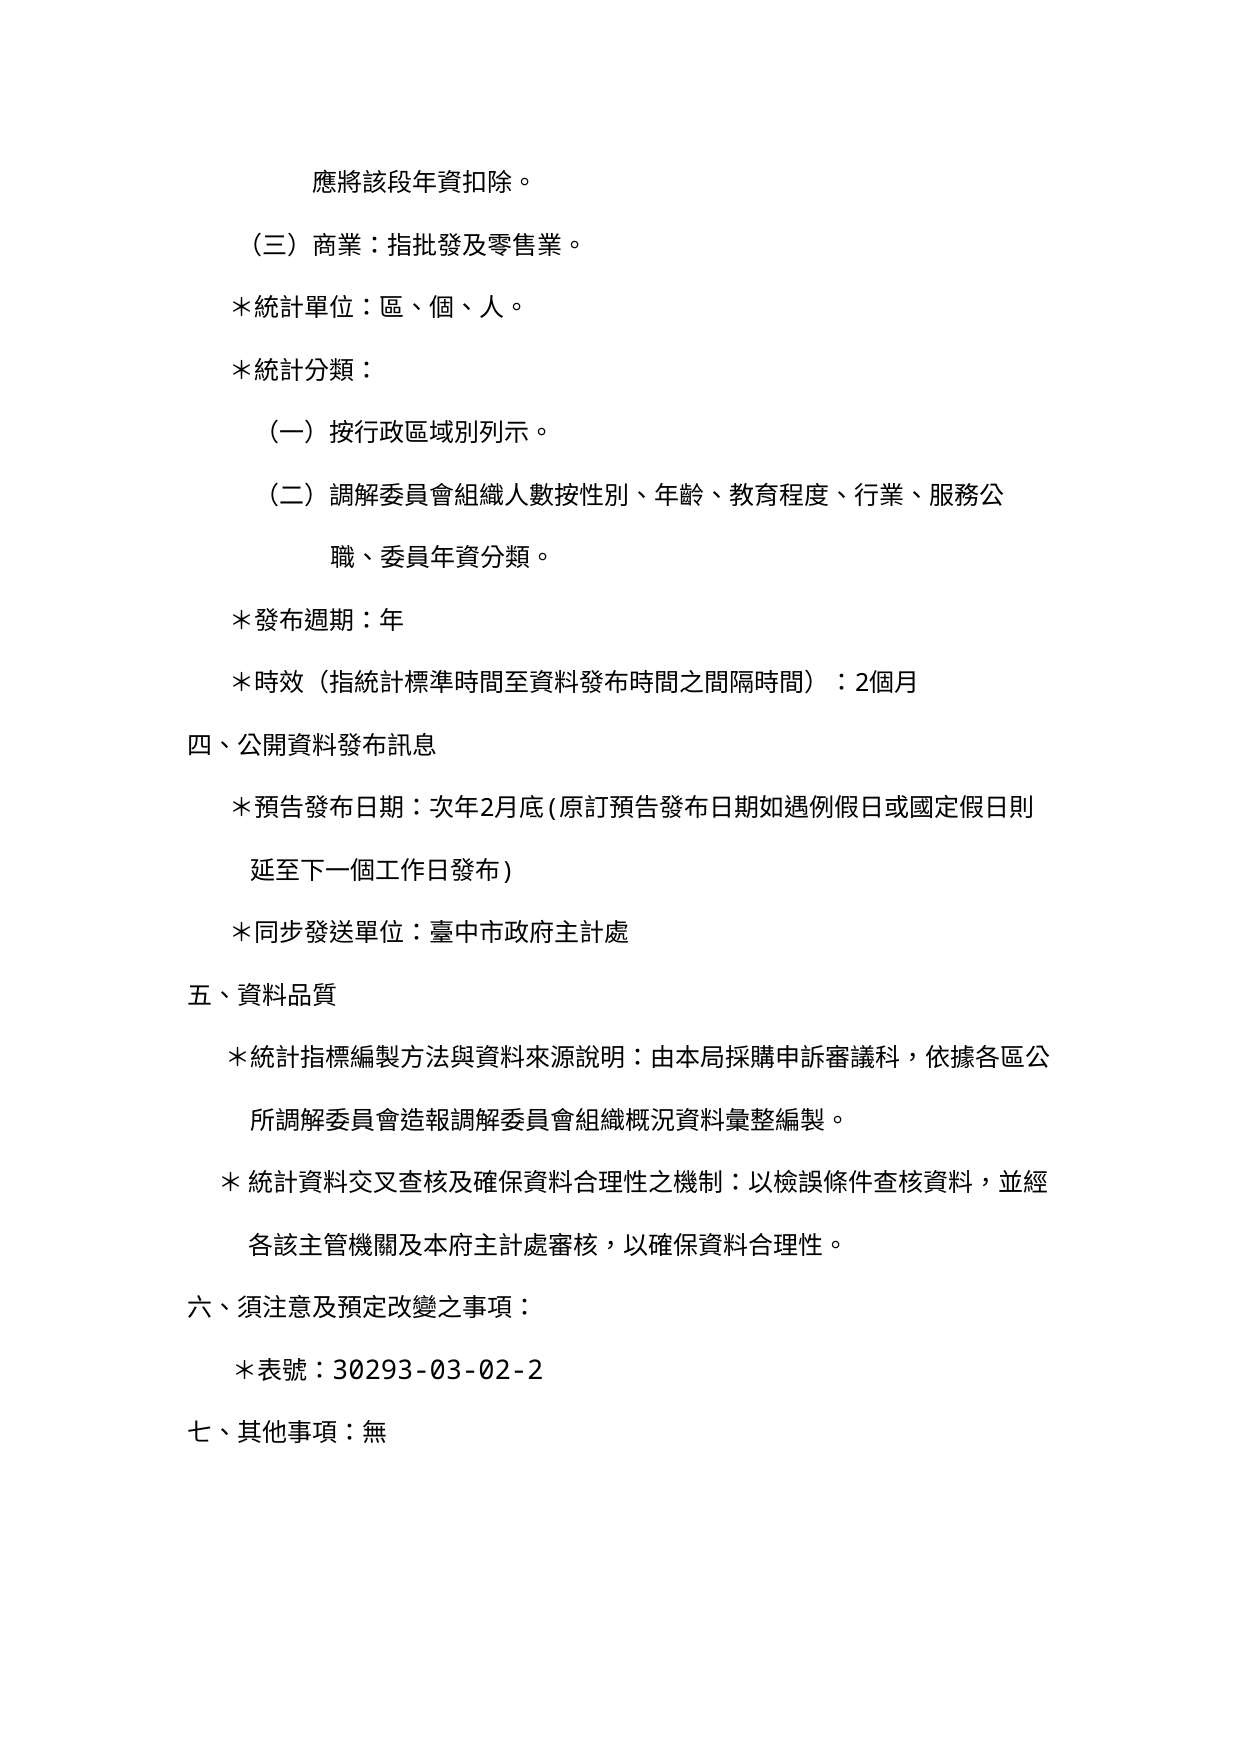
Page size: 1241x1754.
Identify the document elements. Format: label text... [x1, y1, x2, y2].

text （一）按行政區域別列示。 [229, 389, 1053, 452]
text 六、須注意及預定改變之事項： [187, 1264, 1053, 1327]
text 應將該段年資扣除。 [237, 139, 1053, 202]
subtitle ＊同步發送單位：臺中市政府主計處 [229, 889, 1053, 952]
subtitle ＊統計指標編製方法與資料來源說明：由本局採購申訴審議科，依據各區公所調解委員會造報調解委員會組織概況資料彙整編製。 [225, 1014, 1053, 1139]
subtitle ＊統計分類： [229, 327, 1053, 389]
subtitle ＊統計單位：區、個、人。 [229, 264, 1053, 327]
text （二）調解委員會組織人數按性別、年齡、教育程度、行業、服務公職、委員年資分類。 [216, 452, 1053, 577]
subtitle ＊預告發布日期：次年2月底(原訂預告發布日期如遇例假日或國定假日則延至下一個工作日發布) [229, 764, 1053, 889]
subtitle ＊發布週期：年 [229, 577, 1053, 639]
list 統計資料交叉查核及確保資料合理性之機制：以檢誤條件查核資料，並經各該主管機關及本府主計處審核，以確保資料合理性。 [218, 1139, 1053, 1264]
text 五、資料品質 [187, 952, 1053, 1014]
text 四、公開資料發布訊息 [187, 702, 1053, 764]
text ＊表號：30293-03-02-2 [232, 1327, 1053, 1389]
subtitle ＊時效（指統計標準時間至資料發布時間之間隔時間）：2個月 [229, 639, 1053, 702]
text （三）商業：指批發及零售業。 [237, 202, 1053, 264]
text 七、其他事項：無 [187, 1389, 1053, 1452]
